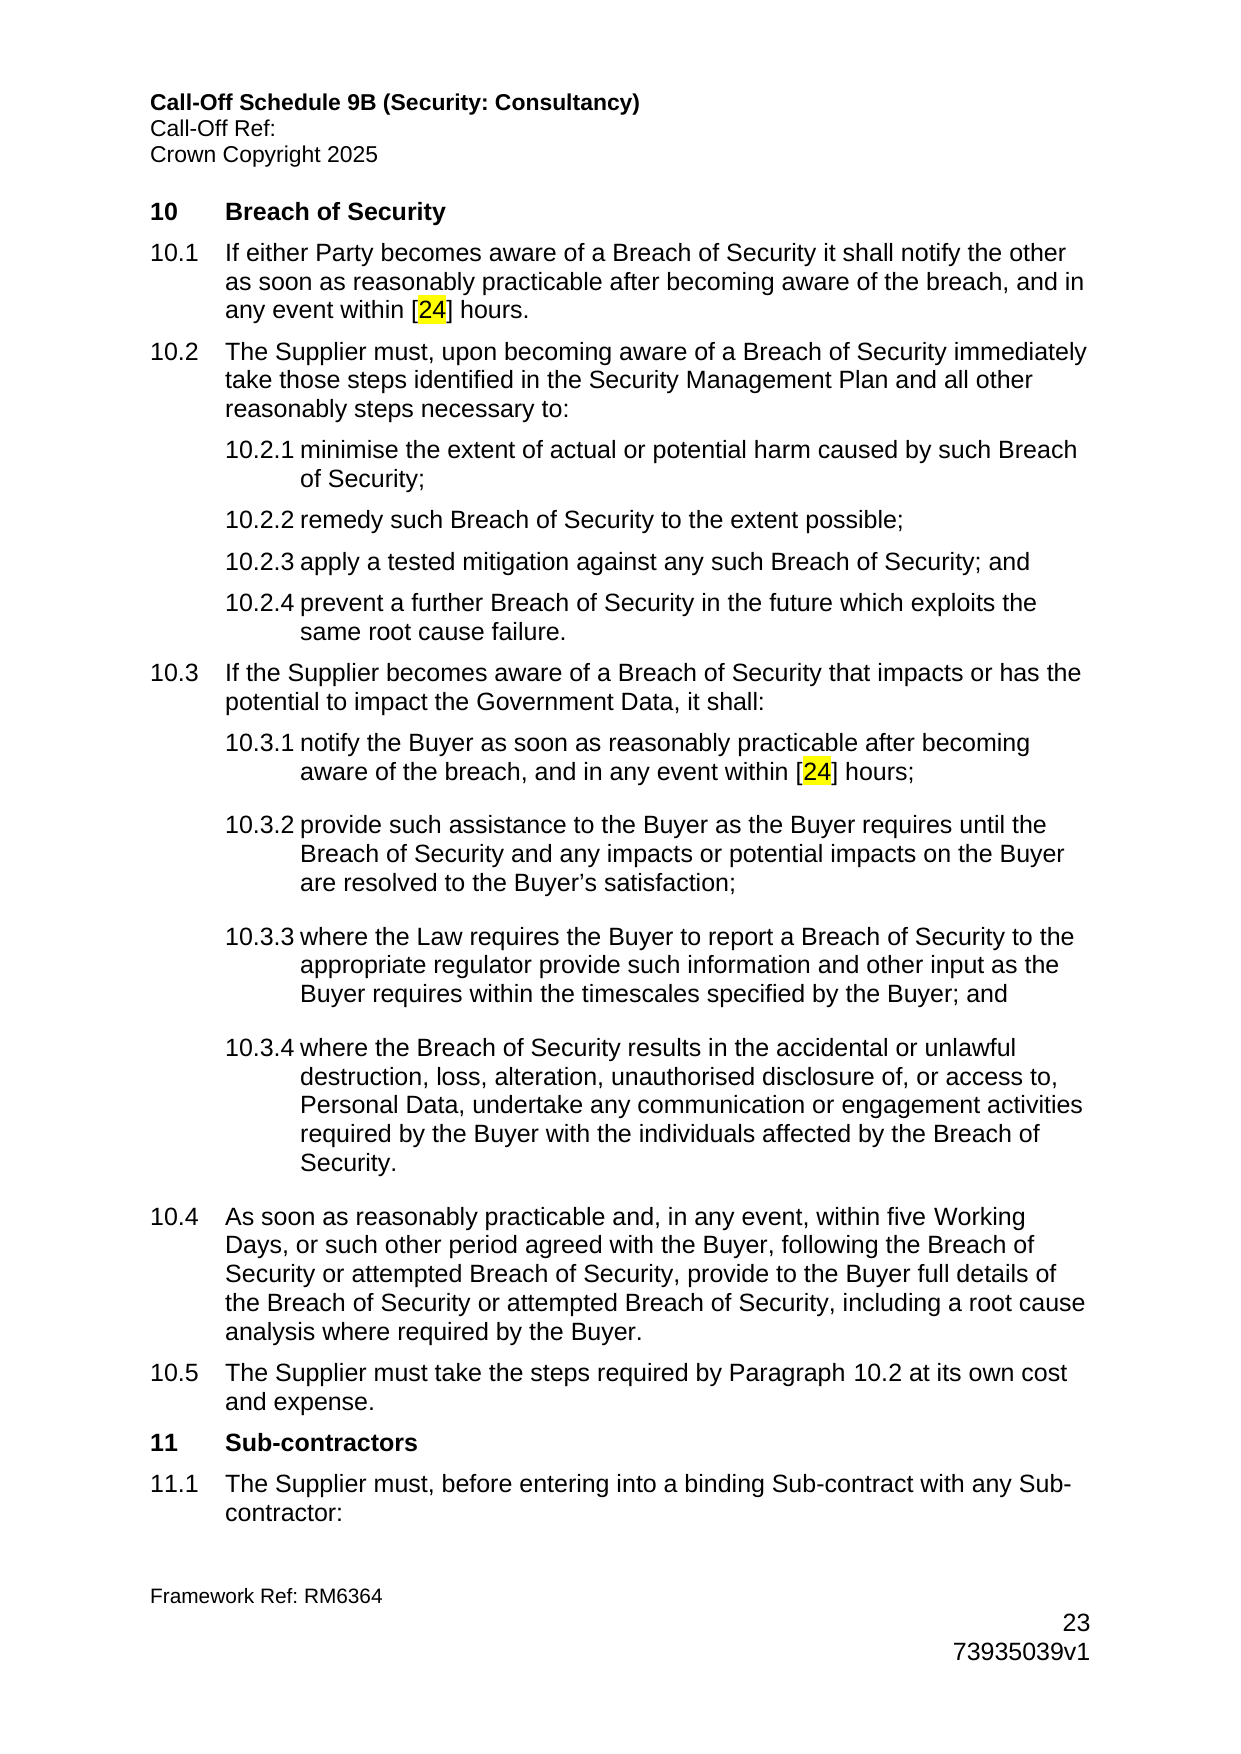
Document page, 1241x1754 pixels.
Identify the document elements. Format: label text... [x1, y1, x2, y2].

list notify the Buyer as soon as reasonably practicable after becoming aware of the breach, and in any event within [24] hours; [225, 728, 1090, 785]
list remedy such Breach of Security to the extent possible; [225, 505, 1090, 534]
list Sub-contractors [150, 1428, 1090, 1456]
list where the Breach of Security results in the accidental or unlawful destruction, loss, alteration, unauthorised disclosure of, or access to, Personal Data, undertake any communication or engagement activities required by the Buyer with the individuals affected by the Breach of Security. [225, 1033, 1090, 1176]
list The Supplier must, before entering into a binding Sub-contract with any Sub-contractor: [150, 1469, 1090, 1526]
list The Supplier must take the steps required by Paragraph 10.2 at its own cost and expense. [150, 1358, 1090, 1415]
list If either Party becomes aware of a Breach of Security it shall notify the other as soon as reasonably practicable after becoming aware of the breach, and in any event within [24] hours. [150, 238, 1090, 324]
list If the Supplier becomes aware of a Breach of Security that impacts or has the potential to impact the Government Data, it shall: [150, 658, 1090, 715]
list apply a tested mitigation against any such Breach of Security; and [225, 546, 1090, 575]
list prevent a further Breach of Security in the future which exploits the same root cause failure. [225, 588, 1090, 645]
list provide such assistance to the Buyer as the Buyer requires until the Breach of Security and any impacts or potential impacts on the Buyer are resolved to the Buyer’s satisfaction; [225, 810, 1090, 896]
list The Supplier must, upon becoming aware of a Breach of Security immediately take those steps identified in the Security Management Plan and all other reasonably steps necessary to: [150, 336, 1090, 423]
list minimise the extent of actual or potential harm caused by such Breach of Security; [225, 435, 1090, 493]
list As soon as reasonably practicable and, in any event, within five Working Days, or such other period agreed with the Buyer, following the Breach of Security or attempted Breach of Security, provide to the Buyer full details of the Breach of Security or attempted Breach of Security, including a root cause analysis where required by the Buyer. [150, 1201, 1090, 1345]
list Breach of Security [150, 196, 1090, 225]
list where the Law requires the Buyer to report a Breach of Security to the appropriate regulator provide such information and other input as the Buyer requires within the timescales specified by the Buyer; and [225, 921, 1090, 1008]
